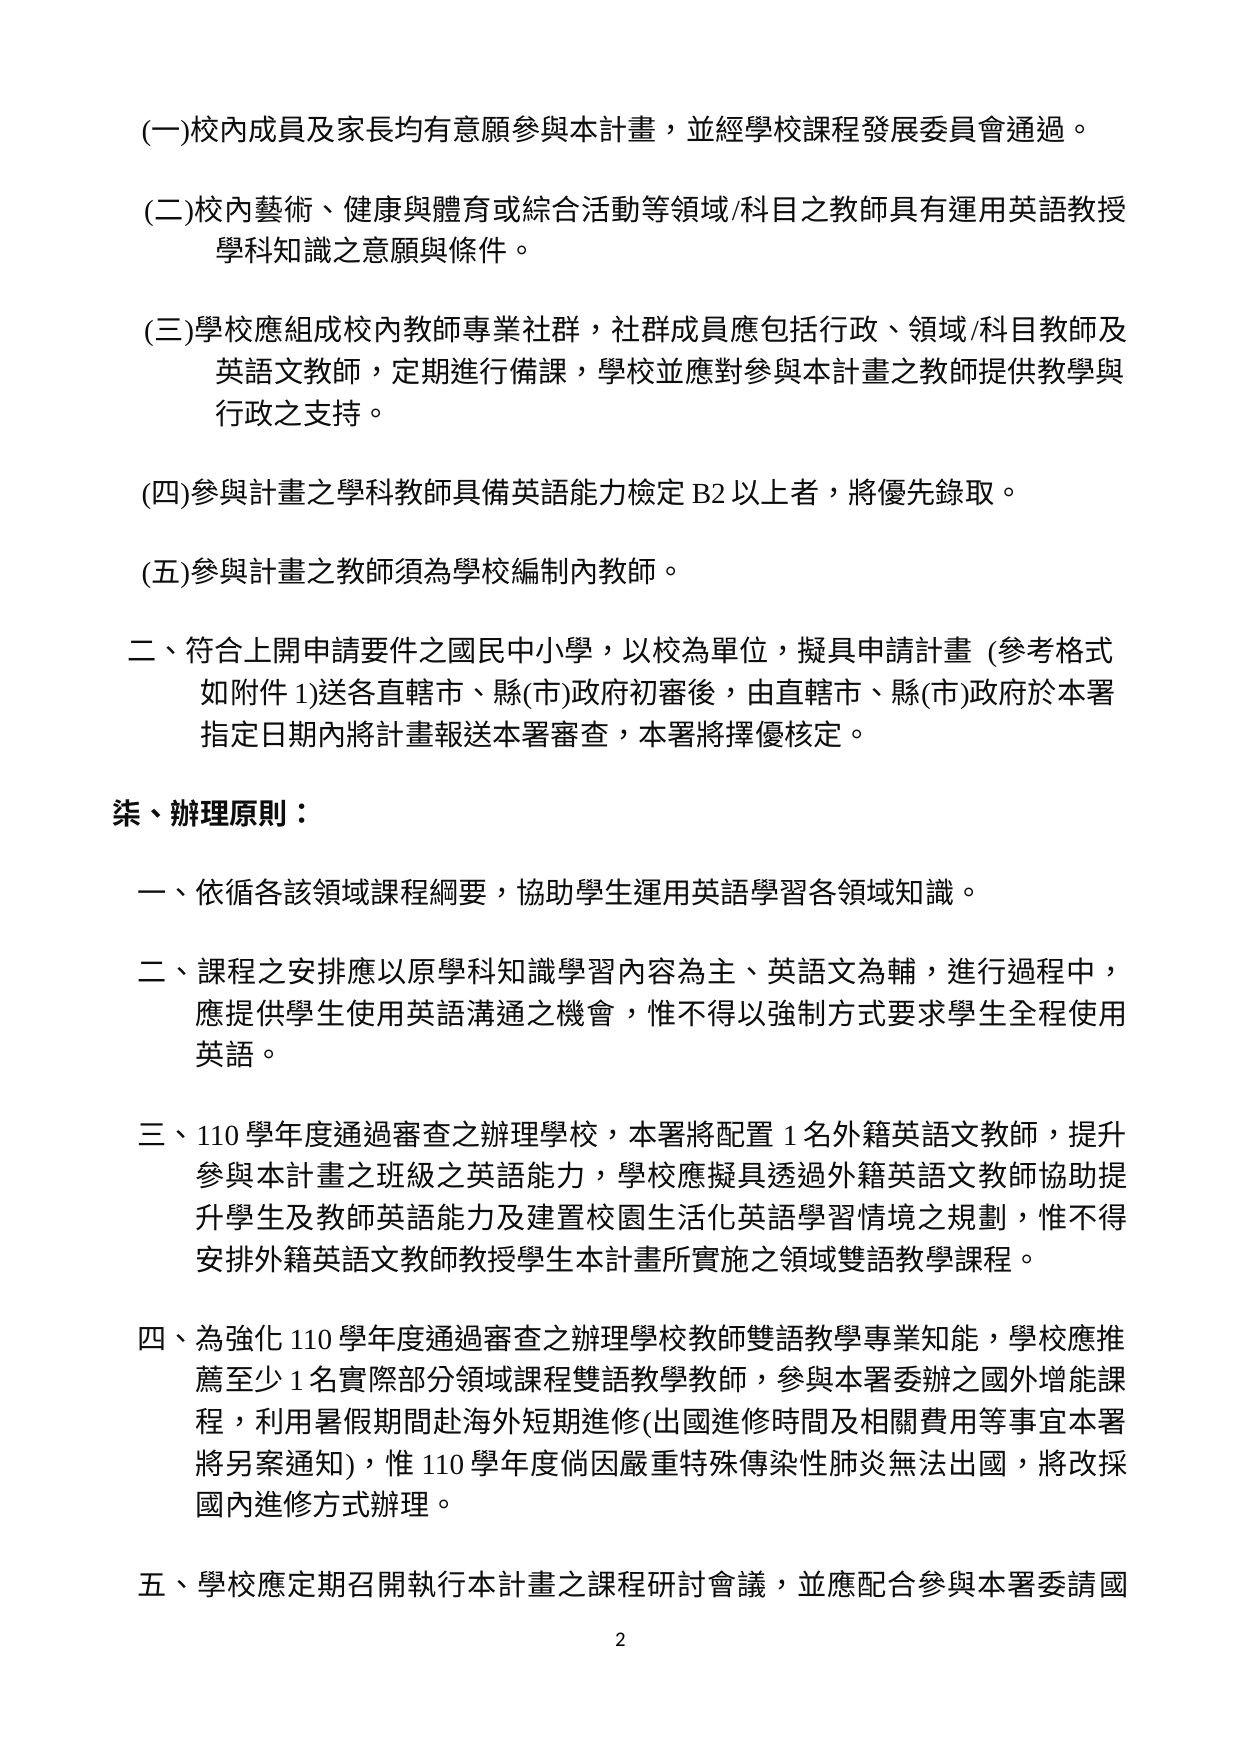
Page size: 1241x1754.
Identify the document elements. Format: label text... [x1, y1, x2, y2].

subtitle 二、課程之安排應以原學科知識學習內容為主、英語文為輔，進行過程中，應提供學生使用英語溝通之機會，惟不得以強制方式要求學生全程使用英語。 [137, 949, 1128, 1074]
subtitle 一、依循各該領域課程綱要，協助學生運用英語學習各領域知識。 [137, 870, 1128, 912]
subtitle (五)參與計畫之教師須為學校編制內教師。 [112, 549, 1128, 591]
subtitle 二、符合上開申請要件之國民中小學，以校為單位，擬具申請計畫 (參考格式如附件1)送各直轄市、縣(市)政府初審後，由直轄市、縣(市)政府於本署指定日期內將計畫報送本署審查，本署將擇優核定。 [112, 628, 1128, 753]
subtitle 三、110學年度通過審查之辦理學校，本署將配置1名外籍英語文教師，提升參與本計畫之班級之英語能力，學校應擬具透過外籍英語文教師協助提升學生及教師英語能力及建置校園生活化英語學習情境之規劃，惟不得安排外籍英語文教師教授學生本計畫所實施之領域雙語教學課程。 [137, 1112, 1128, 1278]
subtitle 五、學校應定期召開執行本計畫之課程研討會議，並應配合參與本署委請國 [137, 1562, 1128, 1603]
subtitle (一)校內成員及家長均有意願參與本計畫，並經學校課程發展委員會通過。 [112, 107, 1128, 149]
subtitle 四、為強化110學年度通過審查之辦理學校教師雙語教學專業知能，學校應推薦至少1名實際部分領域課程雙語教學教師，參與本署委辦之國外增能課程，利用暑假期間赴海外短期進修(出國進修時間及相關費用等事宜本署將另案通知)，惟110學年度倘因嚴重特殊傳染性肺炎無法出國，將改採國內進修方式辦理。 [137, 1316, 1128, 1524]
subtitle 柒、辦理原則： [112, 791, 1128, 832]
subtitle (四)參與計畫之學科教師具備英語能力檢定B2以上者，將優先錄取。 [112, 470, 1128, 512]
subtitle (三)學校應組成校內教師專業社群，社群成員應包括行政、領域/科目教師及英語文教師，定期進行備課，學校並應對參與本計畫之教師提供教學與行政之支持。 [112, 307, 1128, 432]
subtitle (二)校內藝術、健康與體育或綜合活動等領域/科目之教師具有運用英語教授學科知識之意願與條件。 [112, 187, 1128, 270]
